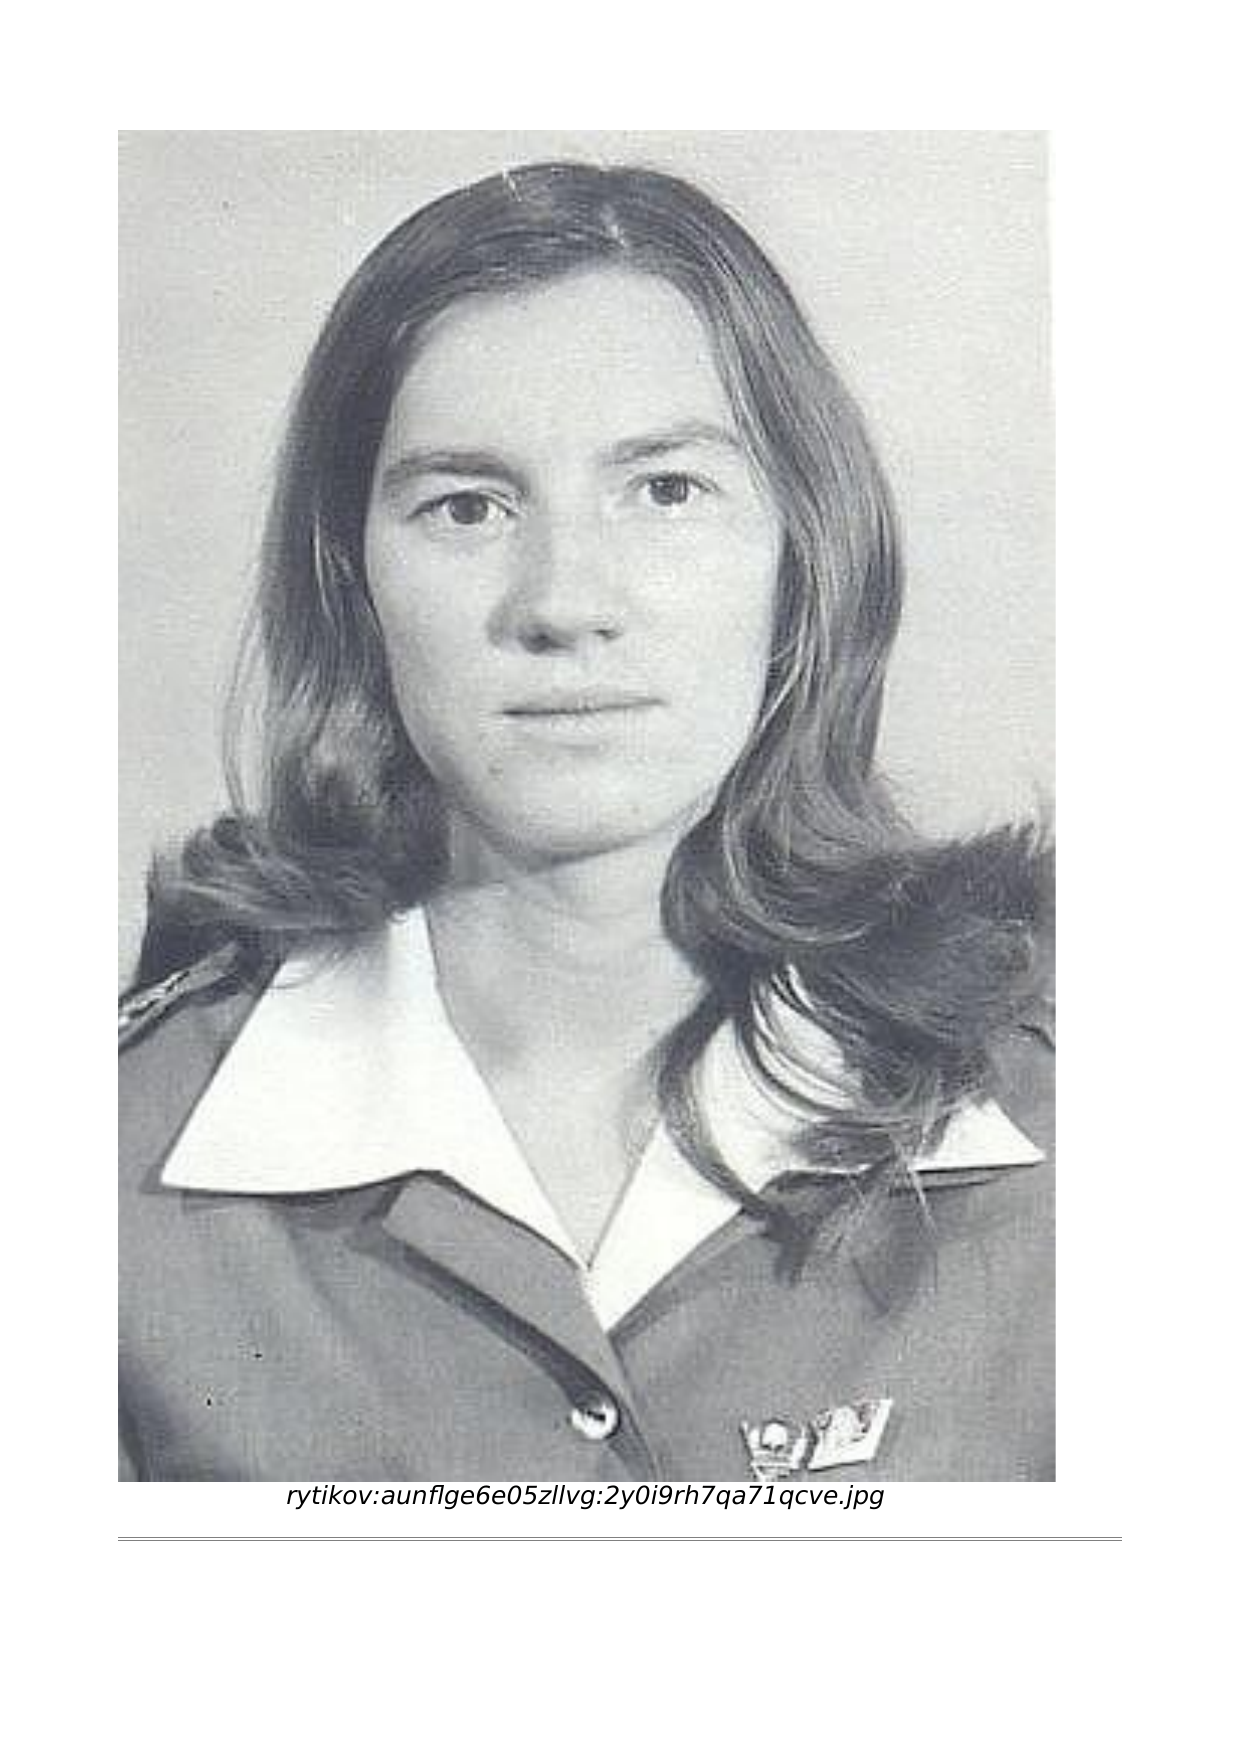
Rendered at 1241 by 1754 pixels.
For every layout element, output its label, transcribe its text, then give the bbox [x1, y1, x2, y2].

text rytikov:aunflge6e05zllvg:2y0i9rh7qa71qcve.jpg [118, 1482, 1056, 1510]
picture [118, 130, 1056, 1482]
